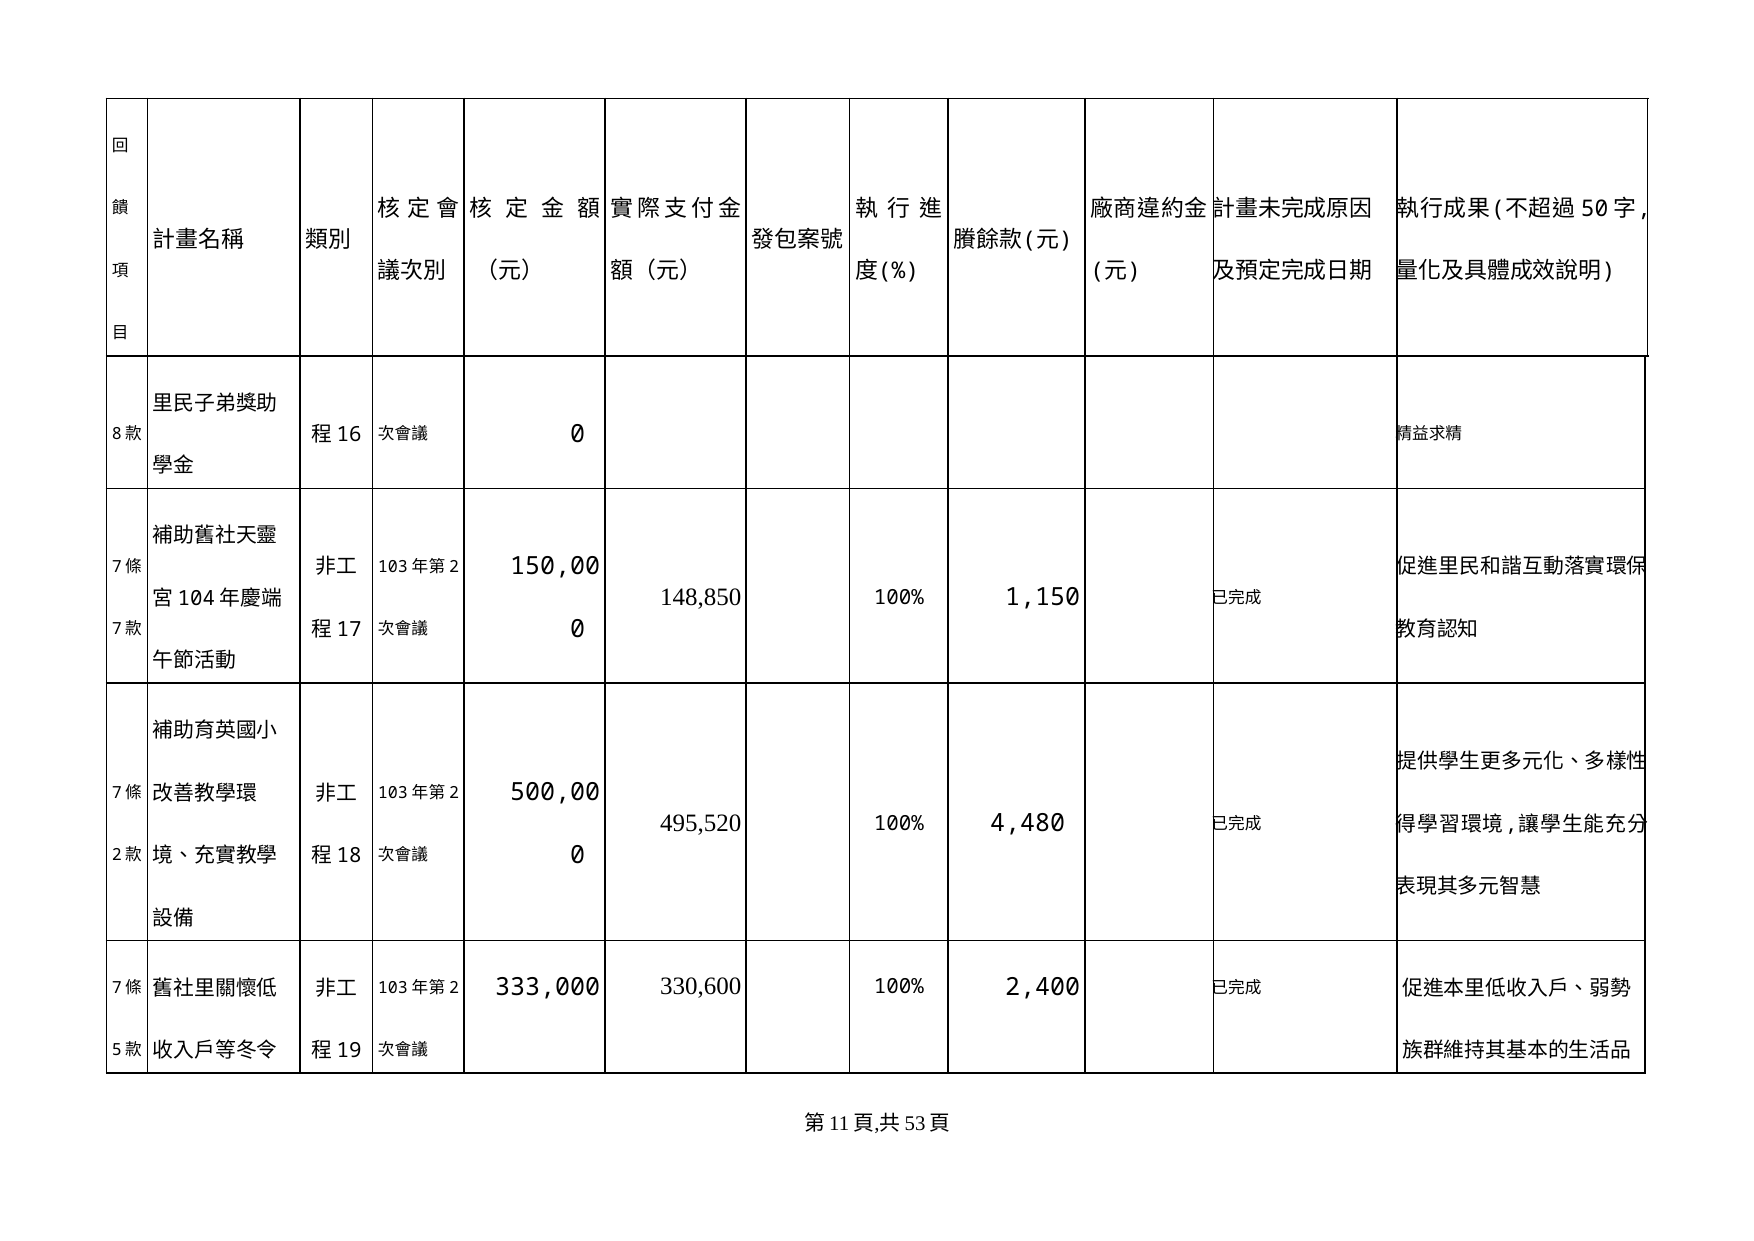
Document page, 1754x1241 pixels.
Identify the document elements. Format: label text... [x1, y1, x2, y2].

table_cell 補助育英國小改善教學環境、充實教學設備 [148, 684, 299, 940]
table_cell 非工程17 [301, 489, 372, 682]
table_cell [747, 489, 849, 682]
table_cell [606, 357, 745, 487]
table_cell 333,000 [465, 941, 604, 1072]
table_header 計畫名稱 [148, 99, 299, 355]
table_cell [747, 357, 849, 487]
table_header 執行進度(%) [850, 99, 947, 355]
table_header 發包案號 [747, 99, 849, 355]
table_header 計畫未完成原因 及預定完成日期 [1214, 99, 1396, 355]
table_cell 330,600 [606, 941, 745, 1072]
table_cell [1086, 941, 1213, 1072]
table_cell 103年第2次會議 [373, 941, 463, 1072]
table_cell [1086, 489, 1213, 682]
table_cell 4,480 [949, 684, 1084, 940]
table_cell 8款 [107, 357, 147, 487]
table_cell 7條5款 [107, 941, 147, 1072]
table_cell 程16 [301, 357, 372, 487]
table_cell [1086, 684, 1213, 940]
table_cell 495,520 [606, 684, 745, 940]
table_cell [747, 941, 849, 1072]
table_cell [1214, 357, 1396, 487]
table_cell 103年第2次會議 [373, 684, 463, 940]
table_cell 148,850 [606, 489, 745, 682]
table_cell [949, 357, 1084, 487]
table_cell 1,150 [949, 489, 1084, 682]
table_cell 已完成 [1214, 684, 1396, 940]
table_cell [1086, 357, 1213, 487]
table_cell 非工程18 [301, 684, 372, 940]
table_header 廠商違約金(元) [1086, 99, 1213, 355]
table_cell 100% [850, 684, 947, 940]
table_cell 103年第2次會議 [373, 489, 463, 682]
table_cell 非工程19 [301, 941, 372, 1072]
table_cell 2,400 [949, 941, 1084, 1072]
table_cell 促進本里低收入戶、弱勢族群維持其基本的生活品 [1398, 941, 1644, 1072]
table_cell 150,000 [465, 489, 604, 682]
table_header 賸餘款(元) [949, 99, 1084, 355]
table_cell 促進本里優秀子弟學業成績，均能精益求精 [1398, 357, 1644, 487]
table_cell 100% [850, 489, 947, 682]
table_cell [850, 357, 947, 487]
table_cell 舊社里關懷低收入戶等冬令 [148, 941, 299, 1072]
table_cell [747, 684, 849, 940]
table_cell 500,000 [465, 684, 604, 940]
table_header 類別 [301, 99, 372, 355]
table_cell 提供學生更多元化、多樣性得學習環境,讓學生能充分表現其多元智慧 [1398, 684, 1644, 940]
table_cell 7條2款 [107, 684, 147, 940]
table_header 核定會議次別 [373, 99, 463, 355]
table_cell 次會議 [373, 357, 463, 487]
table_header 核定金額（元） [465, 99, 604, 355]
table_cell 已完成 [1214, 941, 1396, 1072]
table_cell 促進里民和諧互動落實環保教育認知 [1398, 489, 1644, 682]
table_cell 7條7款 [107, 489, 147, 682]
table_header 回饋項目 [107, 99, 147, 355]
table_cell 補助舊社天靈宮104年慶端午節活動 [148, 489, 299, 682]
table_cell 100% [850, 941, 947, 1072]
table_cell 已完成 [1214, 489, 1396, 682]
table_cell 0 [465, 357, 604, 487]
table_header 實際支付金額（元） [606, 99, 745, 355]
table_cell 里民子弟獎助學金 [148, 357, 299, 487]
table_header 執行成果(不超過50字,量化及具體成效說明) [1398, 99, 1647, 355]
